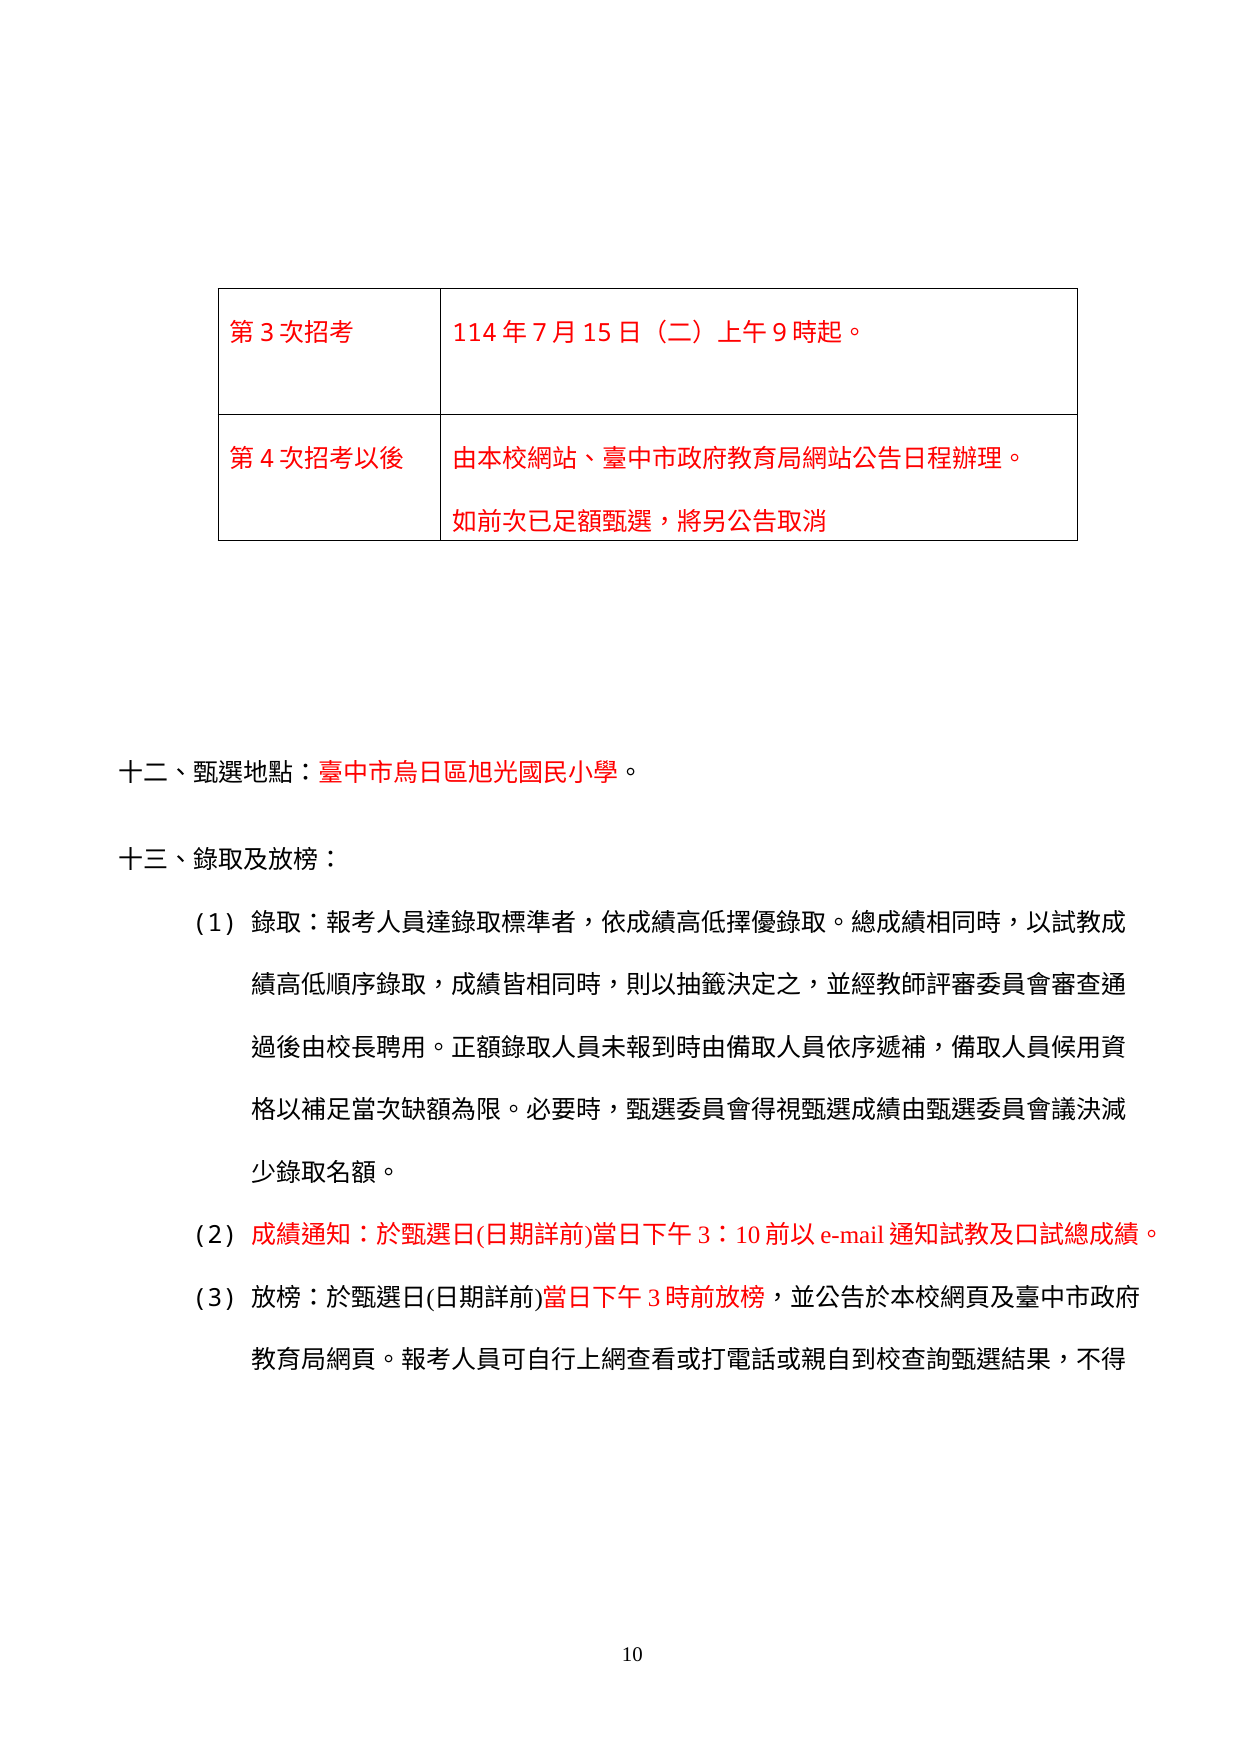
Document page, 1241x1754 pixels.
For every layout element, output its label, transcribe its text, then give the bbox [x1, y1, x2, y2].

table_cell 由本校網站、臺中市政府教育局網站公告日程辦理。 如前次已足額甄選，將另公告取消 [441, 415, 1077, 540]
table_cell 第3次招考 [219, 289, 440, 414]
text 十二、甄選地點：臺中市烏日區旭光國民小學。 [118, 729, 1146, 791]
table_cell 第4次招考以後 [219, 415, 440, 540]
list 放榜：於甄選日(日期詳前)當日下午3時前放榜，並公告於本校網頁及臺中市政府教育局網頁。報考人員可自行上網查看或打電話或親自到校查詢甄選結果，不得 [192, 1254, 1146, 1379]
list 成績通知：於甄選日(日期詳前)當日下午3：10前以e-mail通知試教及口試總成績。 [192, 1191, 1146, 1254]
table_cell 114年7月15日（二）上午9時起。 [441, 289, 1077, 414]
list 錄取：報考人員達錄取標準者，依成績高低擇優錄取。總成績相同時，以試教成績高低順序錄取，成績皆相同時，則以抽籤決定之，並經教師評審委員會審查通過後由校長聘用。正額錄取人員未報到時由備取人員依序遞補，備取人員候用資格以補足當次缺額為限。必要時，甄選委員會得視甄選成績由甄選委員會議決減少錄取名額。 [192, 879, 1146, 1191]
text 十三、錄取及放榜： [118, 816, 1146, 879]
